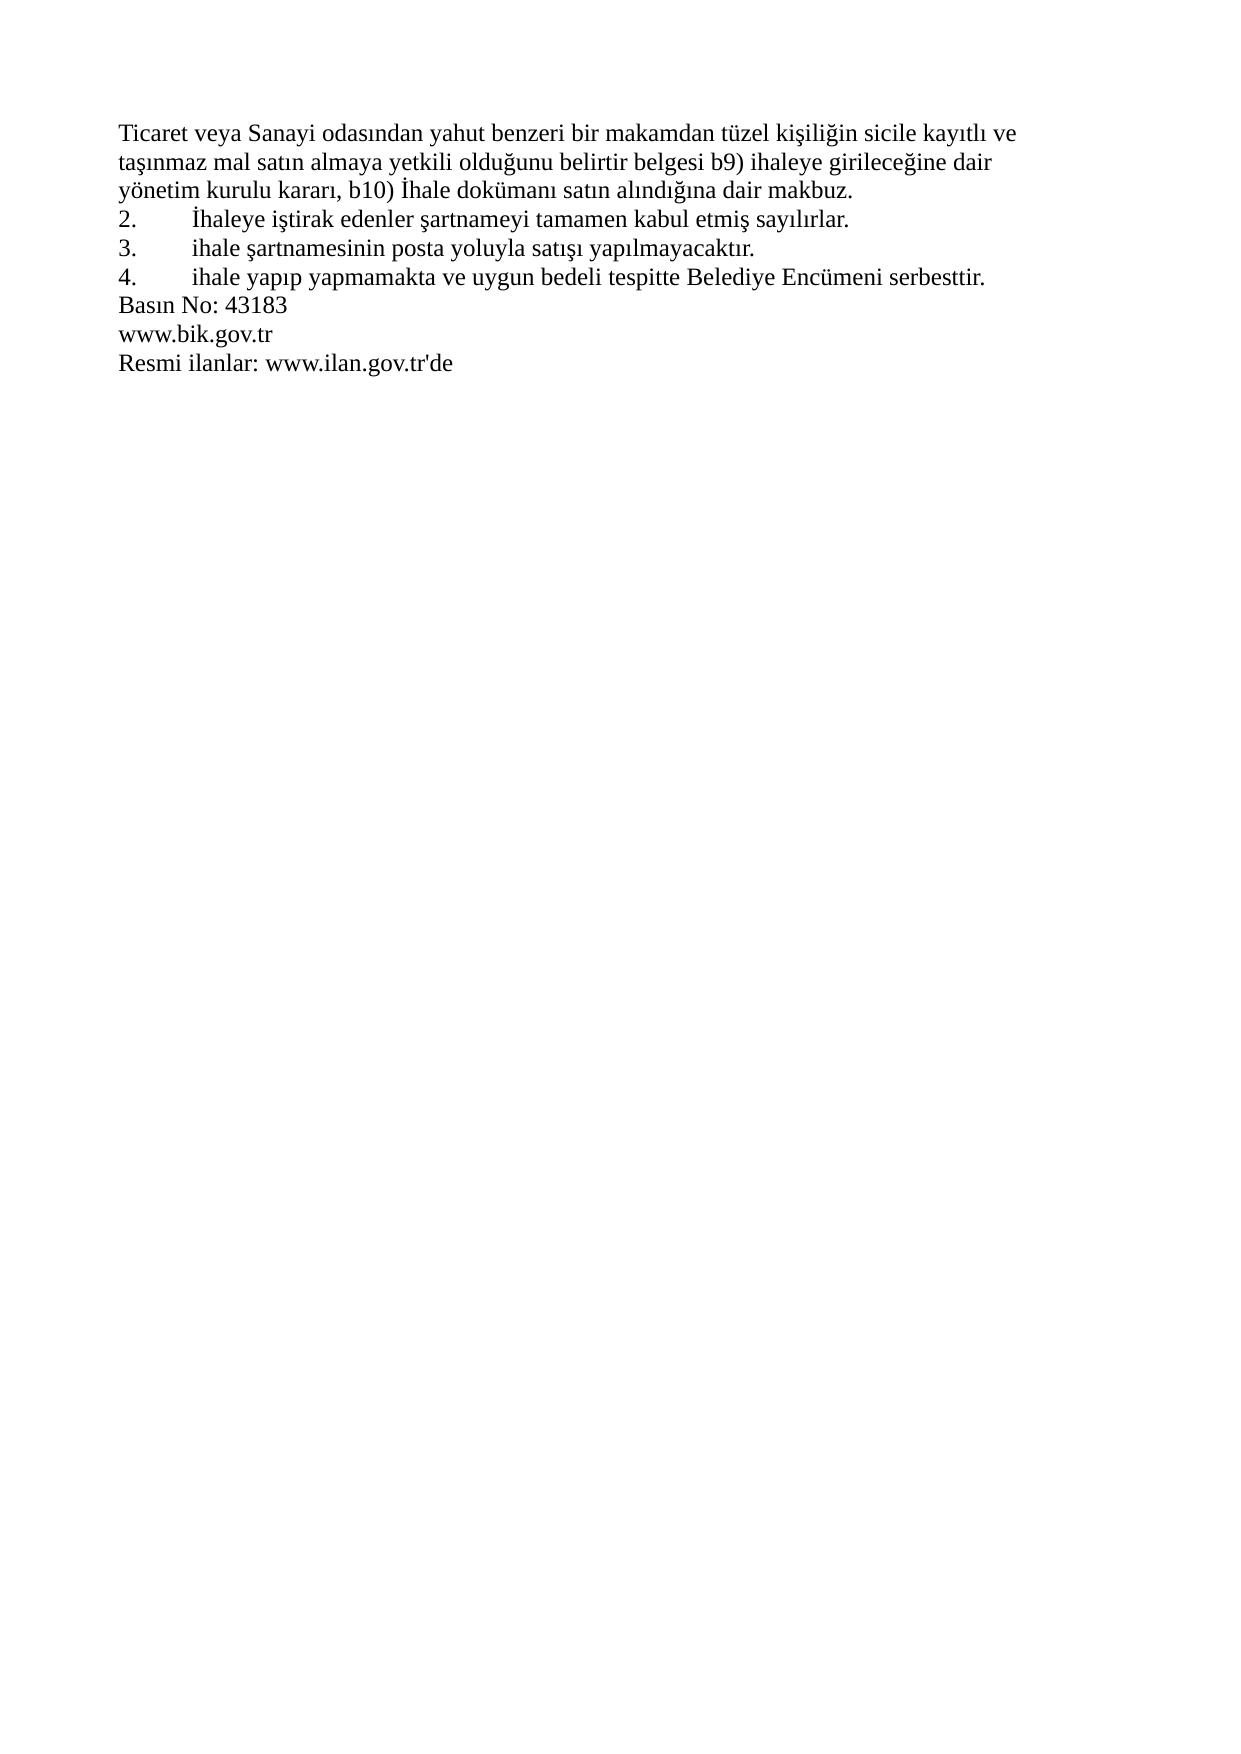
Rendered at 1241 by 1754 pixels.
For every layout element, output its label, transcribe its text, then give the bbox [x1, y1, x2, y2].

text 4. ihale yapıp yapmamakta ve uygun bedeli tespitte Belediye Encümeni serbesttir. [118, 262, 1122, 291]
text Resmi ilanlar: www.ilan.gov.tr'de [118, 348, 1122, 377]
text Ticaret veya Sanayi odasından yahut benzeri bir makamdan tüzel kişiliğin sicile kayıtlı ve taşınmaz mal satın almaya yetkili olduğunu belirtir belgesi b9) ihaleye girileceğine dair yönetim kurulu kararı, b10) İhale dokümanı satın alındığına dair makbuz. [118, 118, 1122, 204]
text 2. İhaleye iştirak edenler şartnameyi tamamen kabul etmiş sayılırlar. [118, 204, 1122, 233]
text 3. ihale şartnamesinin posta yoluyla satışı yapılmayacaktır. [118, 233, 1122, 262]
text Basın No: 43183 www.bik.gov.tr [118, 291, 1122, 348]
